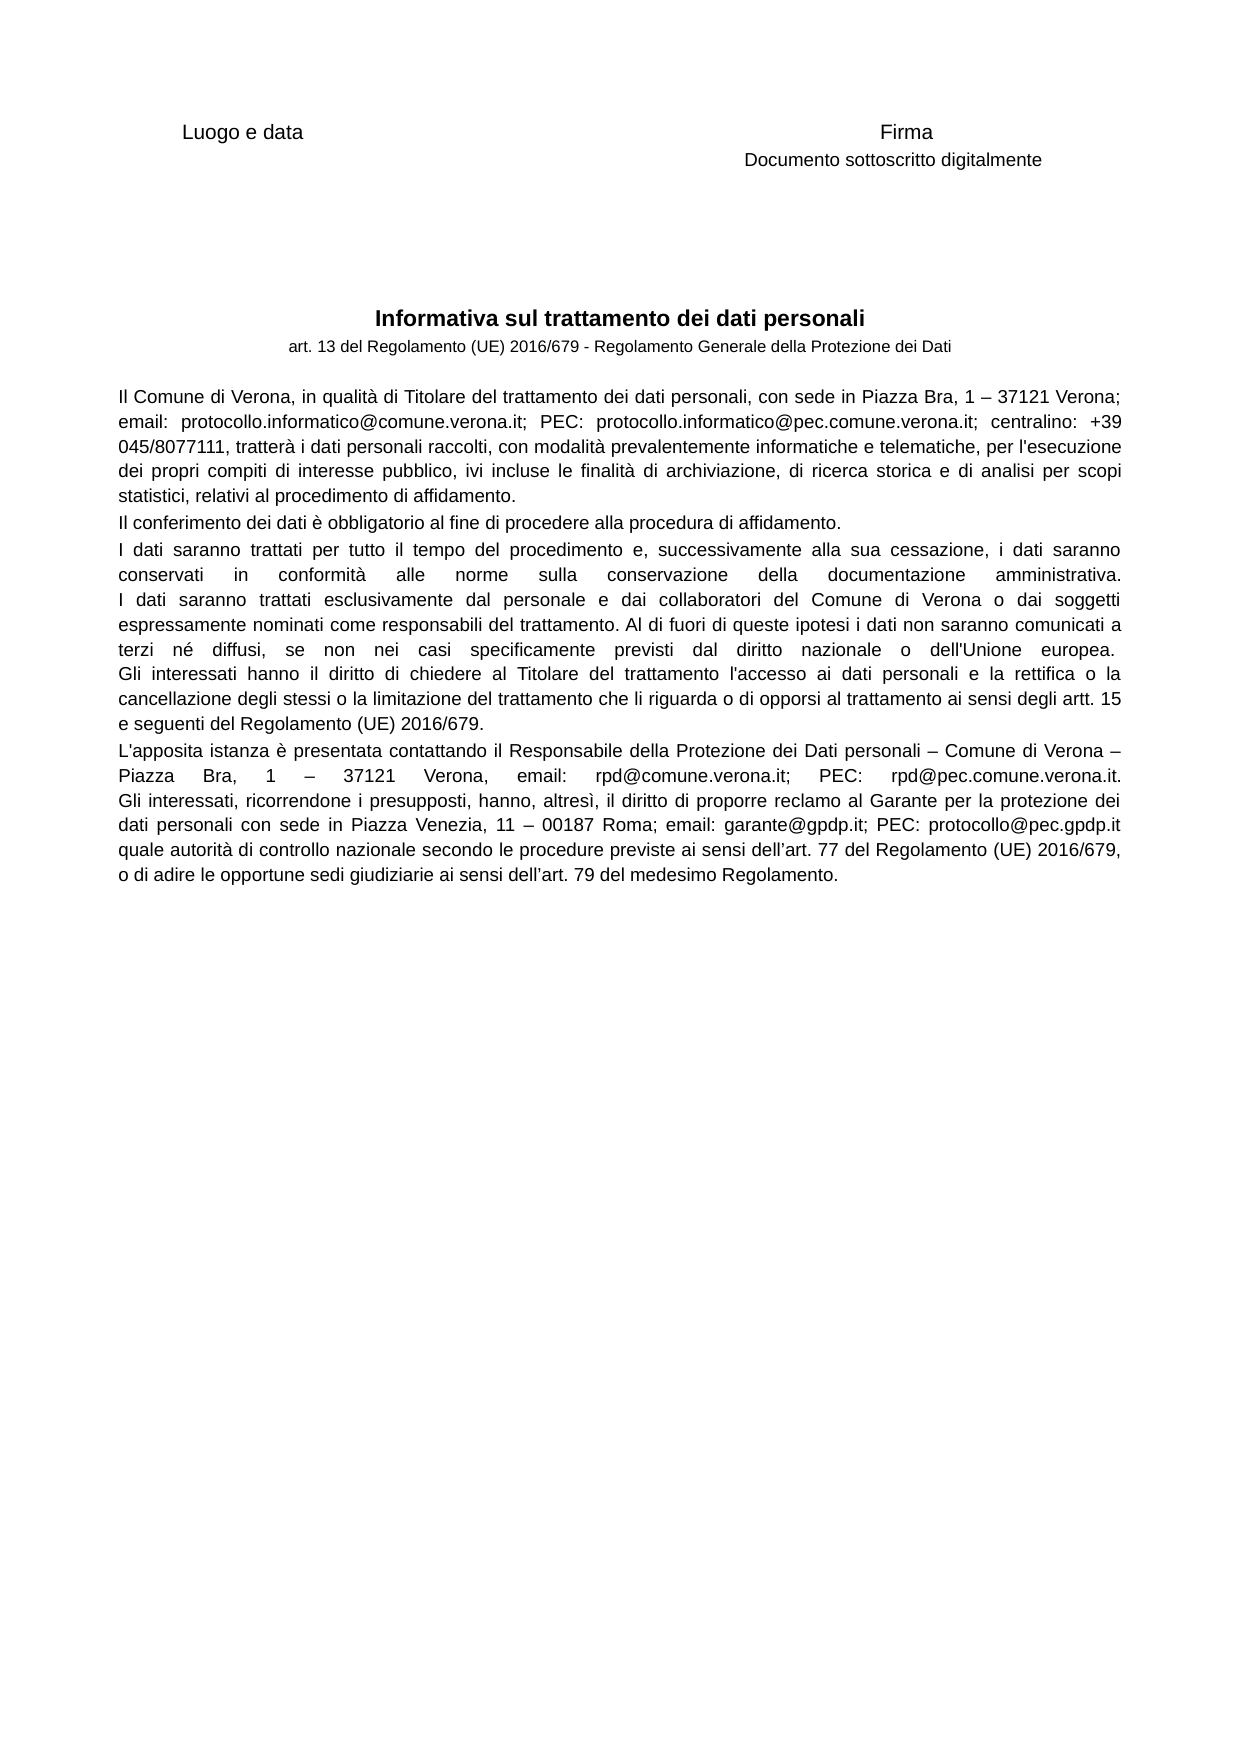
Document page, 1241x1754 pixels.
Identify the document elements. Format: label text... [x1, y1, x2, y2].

list Documento sottoscritto digitalmente [118, 148, 1122, 170]
text Il conferimento dei dati è obbligatorio al fine di procedere alla procedura di affidamento. [118, 512, 1122, 534]
text Il Comune di Verona, in qualità di Titolare del trattamento dei dati personali, con sede in Piazza Bra, 1 – 37121 Verona; email: protocollo.informatico@comune.verona.it; PEC: protocollo.informatico@pec.comune.verona.it; centralino: +39 045/8077111, tratterà i dati personali raccolti, con modalità prevalentemente informatiche e telematiche, per l'esecuzione dei propri compiti di interesse pubblico, ivi incluse le finalità di archiviazione, di ricerca storica e di analisi per scopi statistici, relativi al procedimento di affidamento. [118, 386, 1122, 507]
text L'apposita istanza è presentata contattando il Responsabile della Protezione dei Dati personali – Comune di Verona – Piazza Bra, 1 – 37121 Verona, email: rpd@comune.verona.it; PEC: rpd@pec.comune.verona.it. Gli interessati, ricorrendone i presupposti, hanno, altresì, il diritto di proporre reclamo al Garante per la protezione dei dati personali con sede in Piazza Venezia, 11 – 00187 Roma; email: garante@gpdp.it; PEC: protocollo@pec.gpdp.it quale autorità di controllo nazionale secondo le procedure previste ai sensi dell’art. 77 del Regolamento (UE) 2016/679, o di adire le opportune sedi giudiziarie ai sensi dell’art. 79 del medesimo Regolamento. [118, 740, 1122, 885]
text I dati saranno trattati per tutto il tempo del procedimento e, successivamente alla sua cessazione, i dati saranno conservati in conformità alle norme sulla conservazione della documentazione amministrativa. I dati saranno trattati esclusivamente dal personale e dai collaboratori del Comune di Verona o dai soggetti espressamente nominati come responsabili del trattamento. Al di fuori di queste ipotesi i dati non saranno comunicati a terzi né diffusi, se non nei casi specificamente previsti dal diritto nazionale o dell'Unione europea. Gli interessati hanno il diritto di chiedere al Titolare del trattamento l'accesso ai dati personali e la rettifica o la cancellazione degli stessi o la limitazione del trattamento che li riguarda o di opporsi al trattamento ai sensi degli artt. 15 e seguenti del Regolamento (UE) 2016/679. [118, 539, 1122, 734]
text Informativa sul trattamento dei dati personali [118, 305, 1122, 331]
text art. 13 del Regolamento (UE) 2016/679 - Regolamento Generale della Protezione dei Dati [118, 337, 1122, 356]
list Luogo e data Firma [118, 118, 1122, 144]
